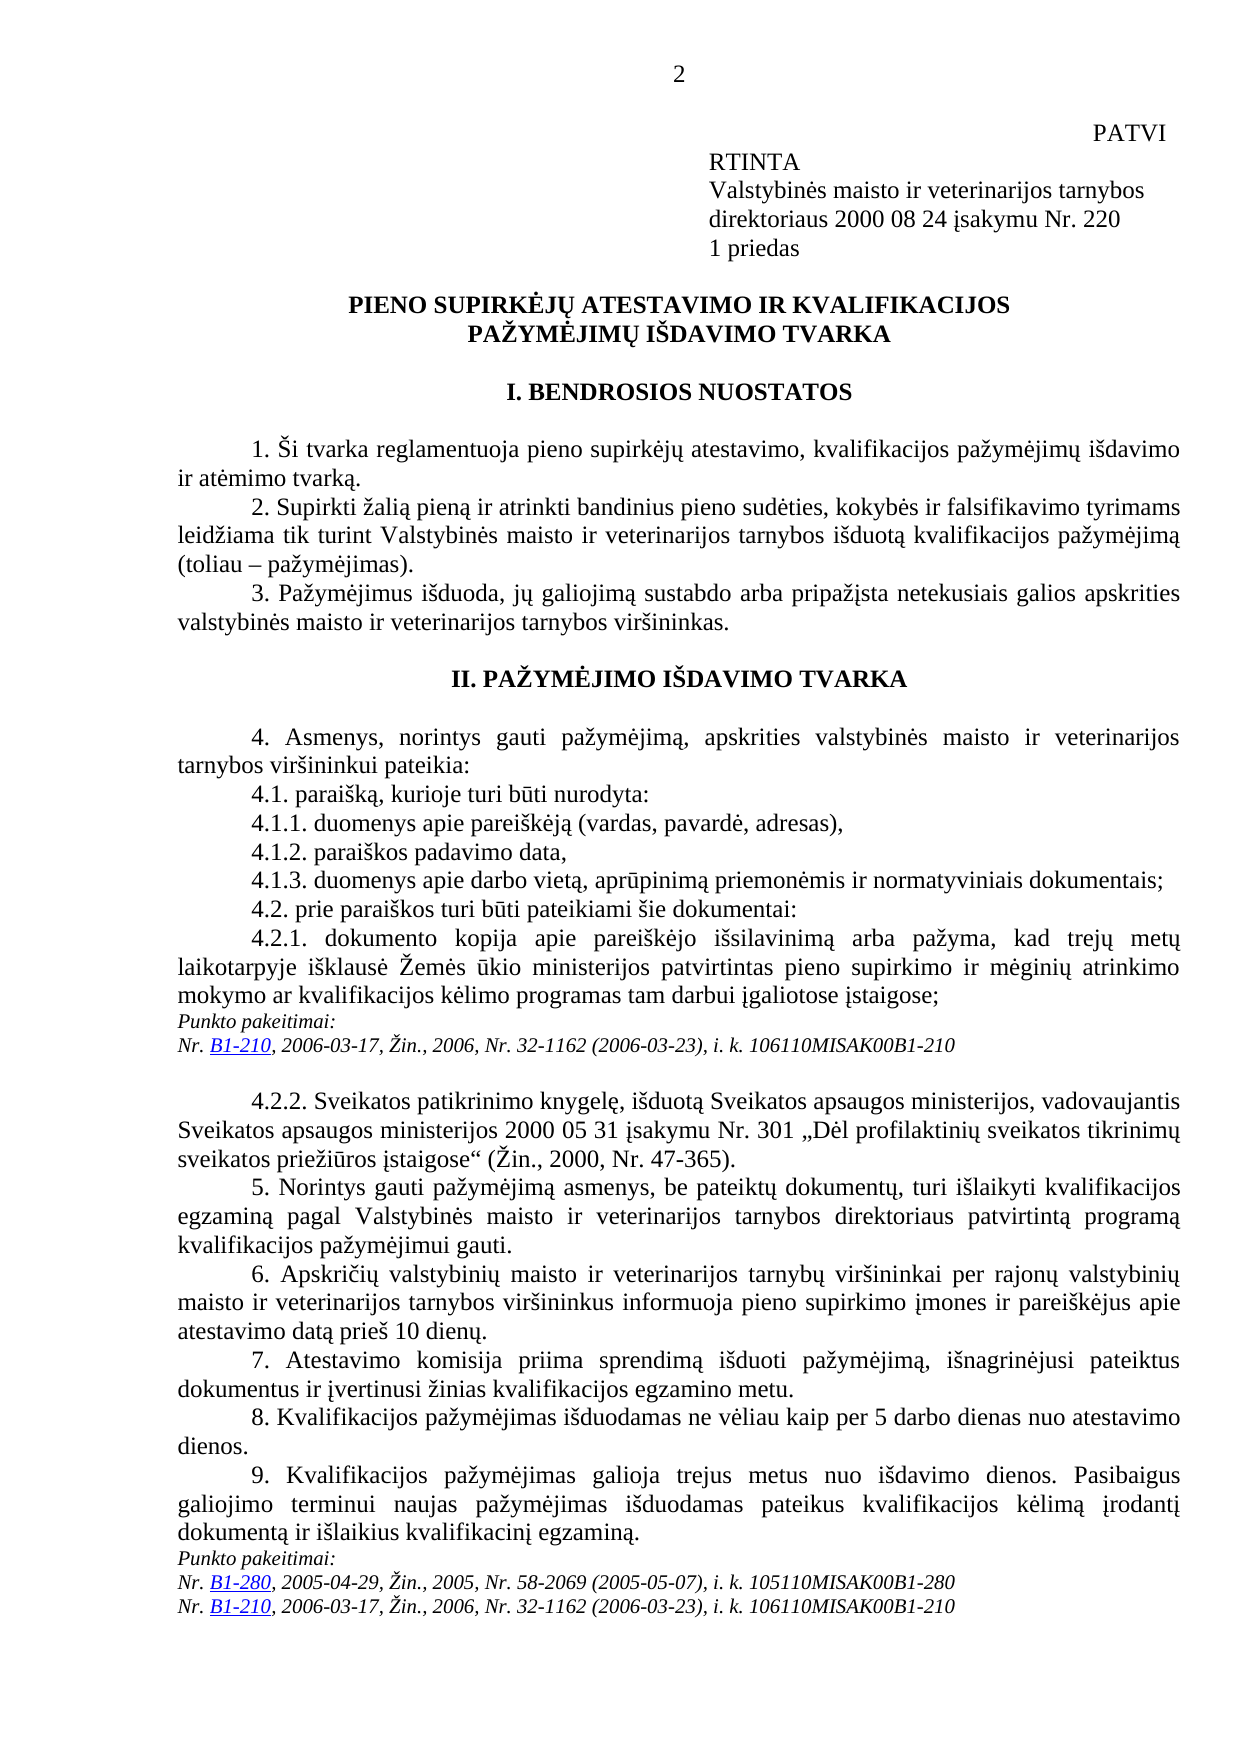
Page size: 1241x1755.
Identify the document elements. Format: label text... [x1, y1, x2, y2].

text Nr. B1-210, 2006-03-17, Žin., 2006, Nr. 32-1162 (2006-03-23), i. k. 106110MISAK00B1-210 [177, 1594, 1181, 1618]
text 9. Kvalifikacijos pažymėjimas galioja trejus metus nuo išdavimo dienos. Pasibaigus galiojimo terminui naujas pažymėjimas išduodamas pateikus kvalifikacijos kėlimą įrodantį dokumentą ir išlaikius kvalifikacinį egzaminą. [177, 1460, 1181, 1546]
text direktoriaus 2000 08 24 įsakymu Nr. 220 [177, 204, 1181, 233]
text 6. Apskričių valstybinių maisto ir veterinarijos tarnybų viršininkai per rajonų valstybinių maisto ir veterinarijos tarnybos viršininkus informuoja pieno supirkimo įmones ir pareiškėjus apie atestavimo datą prieš 10 dienų. [177, 1259, 1181, 1345]
text 1 priedas [177, 233, 1181, 262]
text 4.1.1. duomenys apie pareiškėją (vardas, pavardė, adresas), [177, 808, 1181, 837]
text 4.1. paraišką, kurioje turi būti nurodyta: [177, 779, 1181, 808]
text 3. Pažymėjimus išduoda, jų galiojimą sustabdo arba pripažįsta netekusiais galios apskrities valstybinės maisto ir veterinarijos tarnybos viršininkas. [177, 578, 1181, 636]
text 8. Kvalifikacijos pažymėjimas išduodamas ne vėliau kaip per 5 darbo dienas nuo atestavimo dienos. [177, 1402, 1181, 1460]
text 1. Ši tvarka reglamentuoja pieno supirkėjų atestavimo, kvalifikacijos pažymėjimų išdavimo ir atėmimo tvarką. [177, 434, 1181, 492]
text PIENO SUPIRKĖJŲ ATESTAVIMO IR KVALIFIKACIJOS [177, 291, 1181, 319]
text Nr. B1-280, 2005-04-29, Žin., 2005, Nr. 58-2069 (2005-05-07), i. k. 105110MISAK00B1-280 [177, 1570, 1181, 1594]
text 4.2. prie paraiškos turi būti pateikiami šie dokumentai: [177, 894, 1181, 923]
text 4. Asmenys, norintys gauti pažymėjimą, apskrities valstybinės maisto ir veterinarijos tarnybos viršininkui pateikia: [177, 722, 1181, 779]
text 4.2.1. dokumento kopija apie pareiškėjo išsilavinimą arba pažyma, kad trejų metų laikotarpyje išklausė Žemės ūkio ministerijos patvirtintas pieno supirkimo ir mėginių atrinkimo mokymo ar kvalifikacijos kėlimo programas tam darbui įgaliotose įstaigose; [177, 923, 1181, 1009]
text Punkto pakeitimai: [177, 1546, 1181, 1570]
text Valstybinės maisto ir veterinarijos tarnybos [177, 176, 1181, 204]
text 4.1.3. duomenys apie darbo vietą, aprūpinimą priemonėmis ir normatyviniais dokumentais; [177, 866, 1181, 894]
text 7. Atestavimo komisija priima sprendimą išduoti pažymėjimą, išnagrinėjusi pateiktus dokumentus ir įvertinusi žinias kvalifikacijos egzamino metu. [177, 1345, 1181, 1402]
text II. PAŽYMĖJIMO IŠDAVIMO TVARKA [177, 664, 1181, 693]
text I. BENDROSIOS NUOSTATOS [177, 377, 1181, 406]
text Nr. B1-210, 2006-03-17, Žin., 2006, Nr. 32-1162 (2006-03-23), i. k. 106110MISAK00B1-210 [177, 1033, 1181, 1057]
text 2. Supirkti žalią pieną ir atrinkti bandinius pieno sudėties, kokybės ir falsifikavimo tyrimams leidžiama tik turint Valstybinės maisto ir veterinarijos tarnybos išduotą kvalifikacijos pažymėjimą (toliau – pažymėjimas). [177, 492, 1181, 578]
text 4.2.2. Sveikatos patikrinimo knygelę, išduotą Sveikatos apsaugos ministerijos, vadovaujantis Sveikatos apsaugos ministerijos 2000 05 31 įsakymu Nr. 301 „Dėl profilaktinių sveikatos tikrinimų sveikatos priežiūros įstaigose“ (Žin., 2000, Nr. 47-365). [177, 1086, 1181, 1172]
text PAŽYMĖJIMŲ IŠDAVIMO TVARKA [177, 319, 1181, 348]
text 5. Norintys gauti pažymėjimą asmenys, be pateiktų dokumentų, turi išlaikyti kvalifikacijos egzaminą pagal Valstybinės maisto ir veterinarijos tarnybos direktoriaus patvirtintą programą kvalifikacijos pažymėjimui gauti. [177, 1172, 1181, 1259]
text 4.1.2. paraiškos padavimo data, [177, 837, 1181, 866]
text PATVIRTINTA [709, 118, 1181, 176]
text Punkto pakeitimai: [177, 1009, 1181, 1033]
